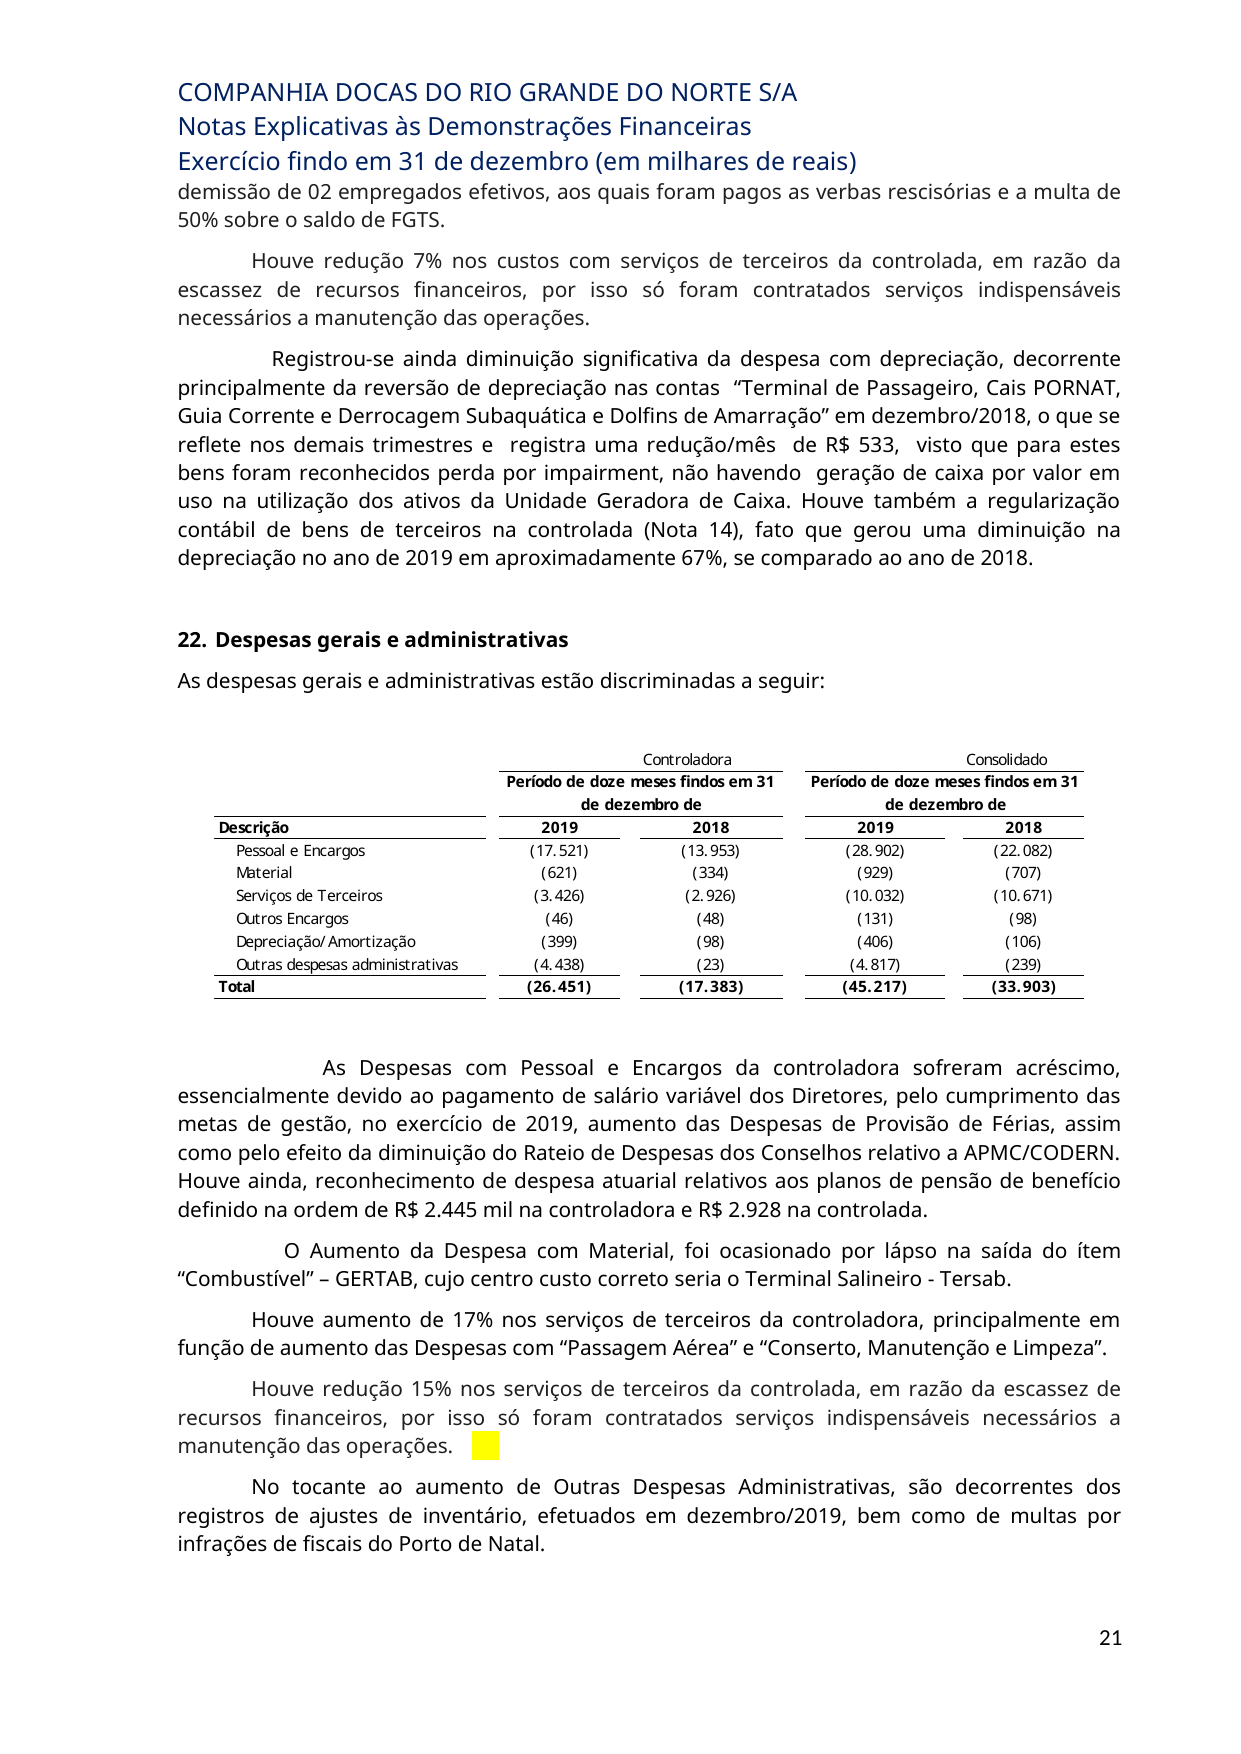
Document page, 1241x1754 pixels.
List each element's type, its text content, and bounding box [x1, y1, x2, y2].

text demissão de 02 empregados efetivos, aos quais foram pagos as verbas rescisórias e a multa de 50% sobre o saldo de FGTS. [177, 177, 1122, 234]
text Houve aumento de 17% nos serviços de terceiros da controladora, principalmente em função de aumento das Despesas com “Passagem Aérea” e “Conserto, Manutenção e Limpeza”. [177, 1305, 1122, 1362]
text No tocante ao aumento de Outras Despesas Administrativas, são decorrentes dos registros de ajustes de inventário, efetuados em dezembro/2019, bem como de multas por infrações de fiscais do Porto de Natal. [177, 1472, 1122, 1558]
text As Despesas com Pessoal e Encargos da controladora sofreram acréscimo, essencialmente devido ao pagamento de salário variável dos Diretores, pelo cumprimento das metas de gestão, no exercício de 2019, aumento das Despesas de Provisão de Férias, assim como pelo efeito da diminuição do Rateio de Despesas dos Conselhos relativo a APMC/CODERN. Houve ainda, reconhecimento de despesa atuarial relativos aos planos de pensão de benefício definido na ordem de R$ 2.445 mil na controladora e R$ 2.928 na controlada. [177, 1053, 1122, 1223]
list Despesas gerais e administrativas [177, 625, 1122, 654]
text Houve redução 7% nos custos com serviços de terceiros da controlada, em razão da escassez de recursos financeiros, por isso só foram contratados serviços indispensáveis necessários a manutenção das operações. [177, 247, 1122, 332]
text As despesas gerais e administrativas estão discriminadas a seguir: [177, 666, 1122, 695]
text O Aumento da Despesa com Material, foi ocasionado por lápso na saída do ítem “Combustível” – GERTAB, cujo centro custo correto seria o Terminal Salineiro - Tersab. [177, 1236, 1122, 1293]
text Registrou-se ainda diminuição significativa da despesa com depreciação, decorrente principalmente da reversão de depreciação nas contas “Terminal de Passageiro, Cais PORNAT, Guia Corrente e Derrocagem Subaquática e Dolfins de Amarração” em dezembro/2018, o que se reflete nos demais trimestres e registra uma redução/mês de R$ 533, visto que para estes bens foram reconhecidos perda por impairment, não havendo geração de caixa por valor em uso na utilização dos ativos da Unidade Geradora de Caixa. Houve também a regularização contábil de bens de terceiros na controlada (Nota 14), fato que gerou uma diminuição na depreciação no ano de 2019 em aproximadamente 67%, se comparado ao ano de 2018. [177, 344, 1122, 572]
text Houve redução 15% nos serviços de terceiros da controlada, em razão da escassez de recursos financeiros, por isso só foram contratados serviços indispensáveis necessários a manutenção das operações. [177, 1374, 1122, 1460]
